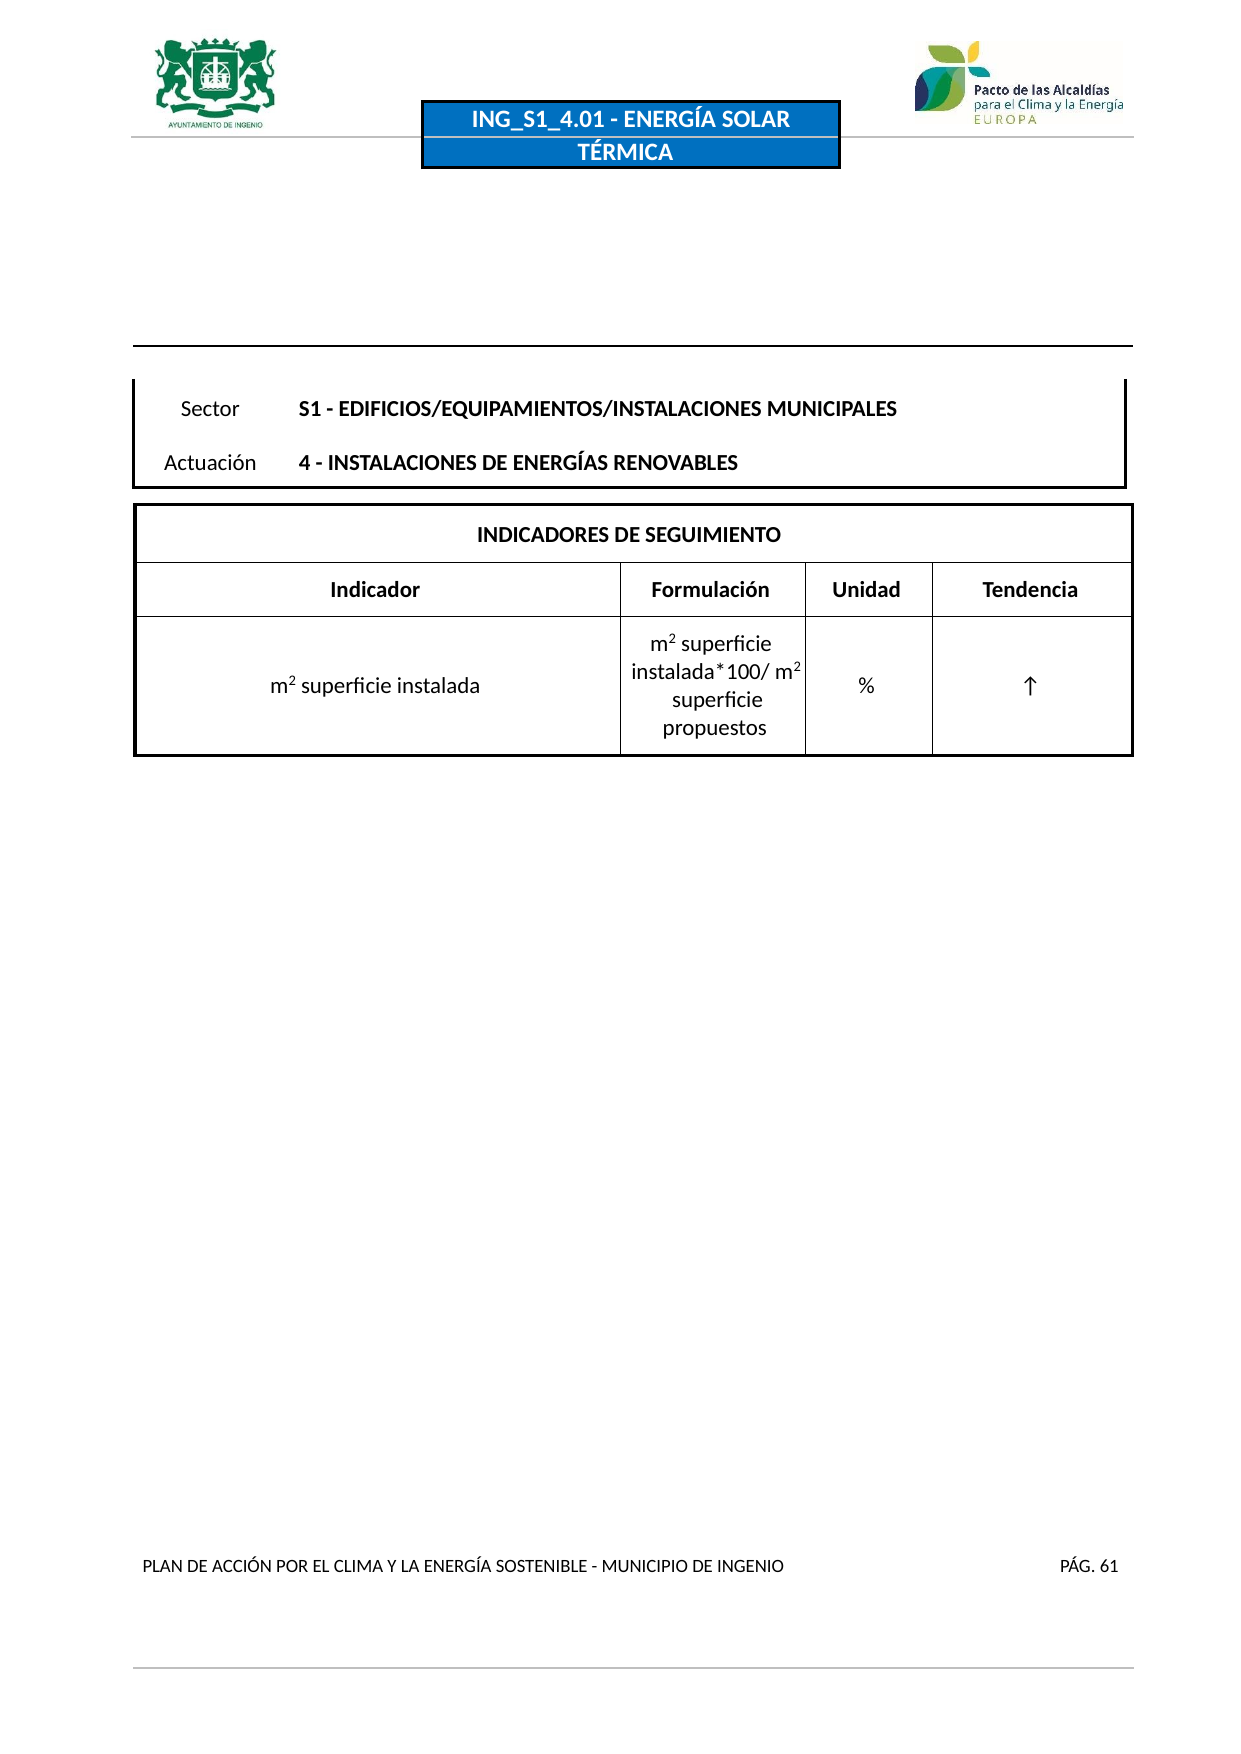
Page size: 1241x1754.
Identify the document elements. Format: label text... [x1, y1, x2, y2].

table_header [933, 506, 1131, 562]
table_cell m2 superficie instalada*100/ m2 superficie propuestos [621, 617, 805, 754]
table_cell ↑ [933, 617, 1131, 754]
table_cell Indicador [137, 563, 620, 616]
table_cell m2 superficie instalada [137, 617, 620, 754]
table_cell Formulación [621, 563, 805, 616]
table_cell Unidad [806, 563, 932, 616]
table_header S1 - EDIFICIOS/EQUIPAMIENTOS/INSTALACIONES MUNICIPALES [289, 379, 1124, 437]
table_header [806, 506, 932, 562]
table_cell Tendencia [933, 563, 1131, 616]
table_header Sector [135, 379, 289, 437]
table_cell % [806, 617, 932, 754]
table_cell Actuación [135, 437, 289, 486]
table_cell 4 - INSTALACIONES DE ENERGÍAS RENOVABLES [289, 437, 1124, 486]
table_header INDICADORES DE SEGUIMIENTO [137, 506, 806, 562]
